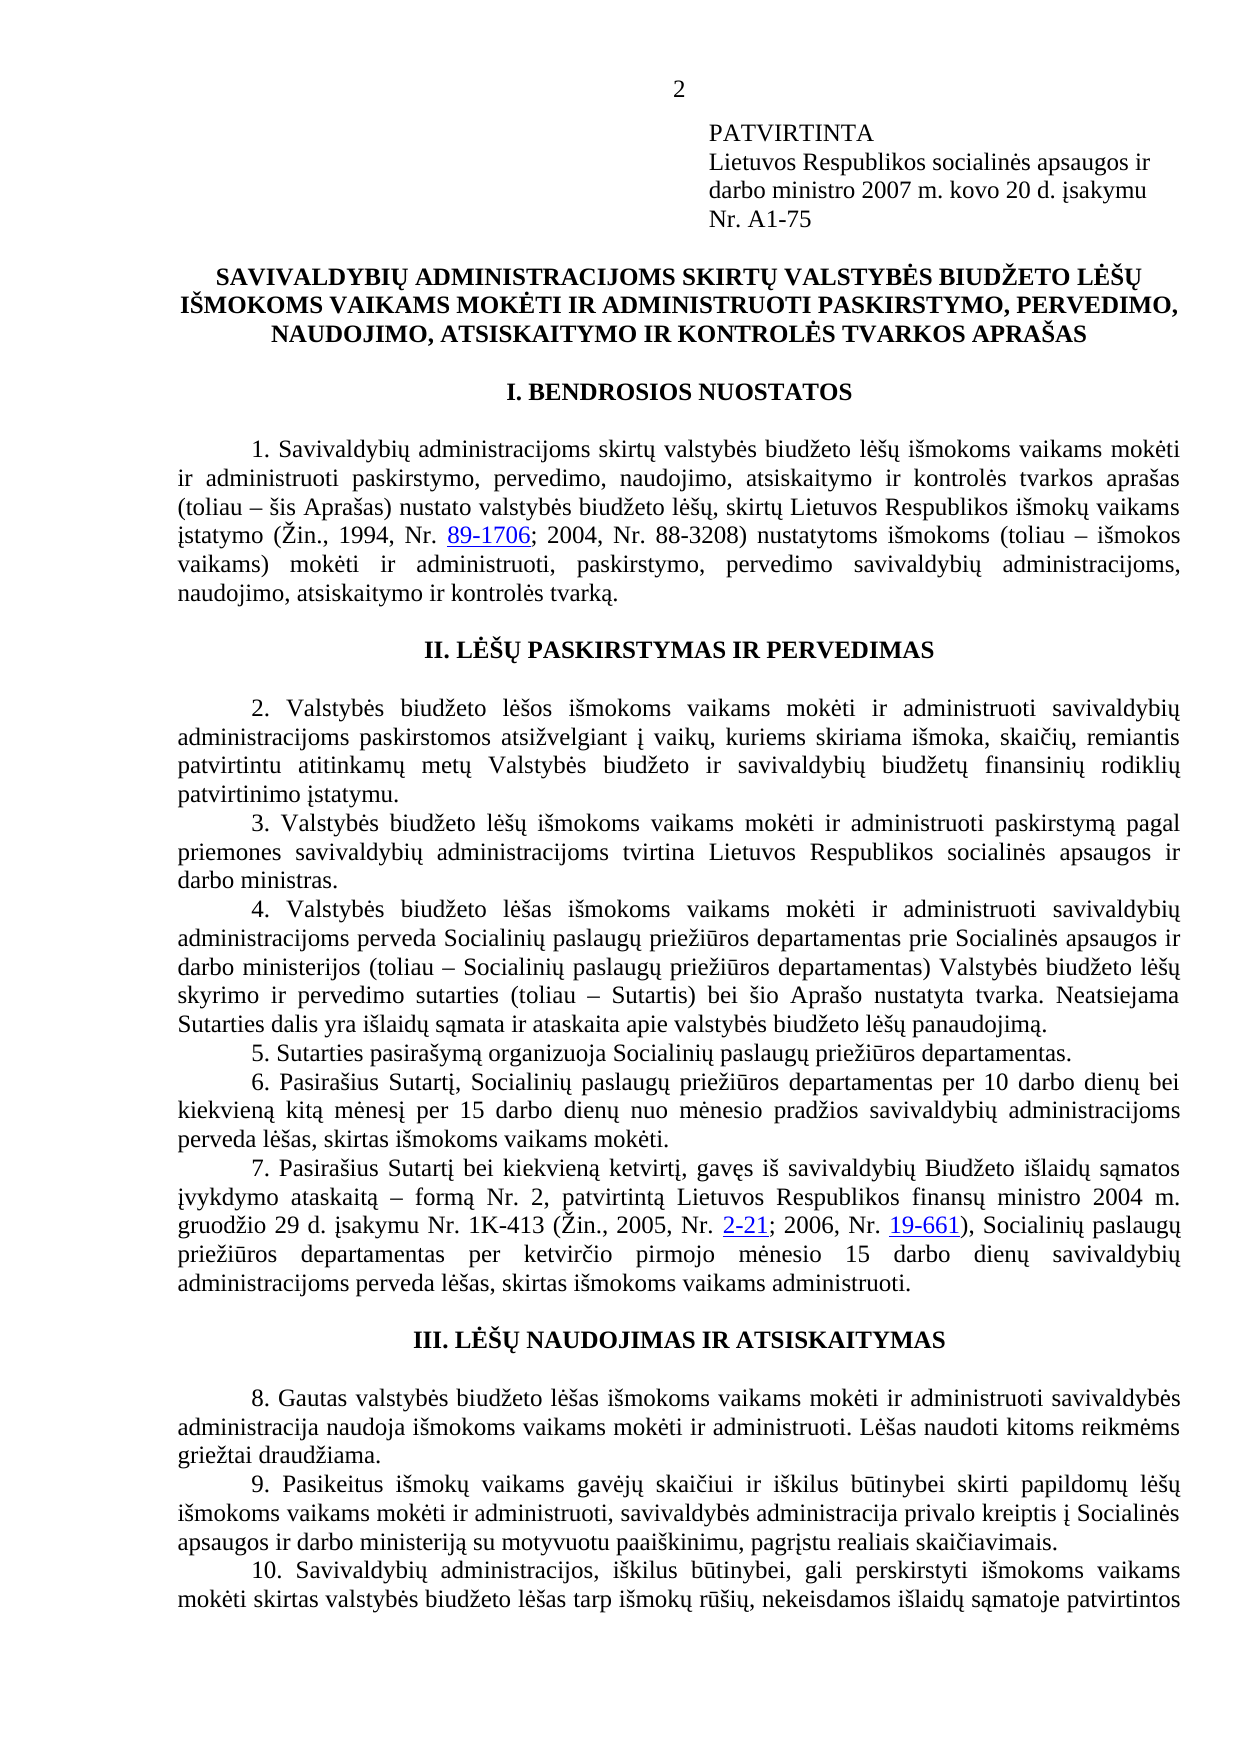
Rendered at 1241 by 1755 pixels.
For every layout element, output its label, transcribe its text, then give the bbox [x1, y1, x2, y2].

text 4. Valstybės biudžeto lėšas išmokoms vaikams mokėti ir administruoti savivaldybių administracijoms perveda Socialinių paslaugų priežiūros departamentas prie Socialinės apsaugos ir darbo ministerijos (toliau – Socialinių paslaugų priežiūros departamentas) Valstybės biudžeto lėšų skyrimo ir pervedimo sutarties (toliau – Sutartis) bei šio Aprašo nustatyta tvarka. Neatsiejama Sutarties dalis yra išlaidų sąmata ir ataskaita apie valstybės biudžeto lėšų panaudojimą. [177, 894, 1181, 1038]
text 3. Valstybės biudžeto lėšų išmokoms vaikams mokėti ir administruoti paskirstymą pagal priemones savivaldybių administracijoms tvirtina Lietuvos Respublikos socialinės apsaugos ir darbo ministras. [177, 808, 1181, 894]
text 7. Pasirašius Sutartį bei kiekvieną ketvirtį, gavęs iš savivaldybių Biudžeto išlaidų sąmatos įvykdymo ataskaitą – formą Nr. 2, patvirtintą Lietuvos Respublikos finansų ministro 2004 m. gruodžio 29 d. įsakymu Nr. 1K-413 (Žin., 2005, Nr. 2-21; 2006, Nr. 19-661), Socialinių paslaugų priežiūros departamentas per ketvirčio pirmojo mėnesio 15 darbo dienų savivaldybių administracijoms perveda lėšas, skirtas išmokoms vaikams administruoti. [177, 1153, 1181, 1297]
text 8. Gautas valstybės biudžeto lėšas išmokoms vaikams mokėti ir administruoti savivaldybės administracija naudoja išmokoms vaikams mokėti ir administruoti. Lėšas naudoti kitoms reikmėms griežtai draudžiama. [177, 1383, 1181, 1469]
text III. LĖŠŲ NAUDOJIMAS IR ATSISKAITYMAS [177, 1326, 1181, 1354]
text 5. Sutarties pasirašymą organizuoja Socialinių paslaugų priežiūros departamentas. [177, 1038, 1181, 1067]
text 6. Pasirašius Sutartį, Socialinių paslaugų priežiūros departamentas per 10 darbo dienų bei kiekvieną kitą mėnesį per 15 darbo dienų nuo mėnesio pradžios savivaldybių administracijoms perveda lėšas, skirtas išmokoms vaikams mokėti. [177, 1067, 1181, 1153]
text Nr. A1-75 [177, 204, 1181, 233]
text 1. Savivaldybių administracijoms skirtų valstybės biudžeto lėšų išmokoms vaikams mokėti ir administruoti paskirstymo, pervedimo, naudojimo, atsiskaitymo ir kontrolės tvarkos aprašas (toliau – šis Aprašas) nustato valstybės biudžeto lėšų, skirtų Lietuvos Respublikos išmokų vaikams įstatymo (Žin., 1994, Nr. 89-1706; 2004, Nr. 88-3208) nustatytoms išmokoms (toliau – išmokos vaikams) mokėti ir administruoti, paskirstymo, pervedimo savivaldybių administracijoms, naudojimo, atsiskaitymo ir kontrolės tvarką. [177, 434, 1181, 607]
text darbo ministro 2007 m. kovo 20 d. įsakymu [177, 176, 1181, 204]
text 2. Valstybės biudžeto lėšos išmokoms vaikams mokėti ir administruoti savivaldybių administracijoms paskirstomos atsižvelgiant į vaikų, kuriems skiriama išmoka, skaičių, remiantis patvirtintu atitinkamų metų Valstybės biudžeto ir savivaldybių biudžetų finansinių rodiklių patvirtinimo įstatymu. [177, 693, 1181, 808]
text Lietuvos Respublikos socialinės apsaugos ir [177, 147, 1181, 176]
text I. BENDROSIOS NUOSTATOS [177, 377, 1181, 406]
text PATVIRTINTA [177, 118, 1181, 147]
text 10. Savivaldybių administracijos, iškilus būtinybei, gali perskirstyti išmokoms vaikams mokėti skirtas valstybės biudžeto lėšas tarp išmokų rūšių, nekeisdamos išlaidų sąmatoje patvirtintos [177, 1556, 1181, 1613]
text SAVIVALDYBIŲ ADMINISTRACIJOMS SKIRTŲ VALSTYBĖS BIUDŽETO LĖŠŲ IŠMOKOMS VAIKAMS MOKĖTI IR ADMINISTRUOTI PASKIRSTYMO, PERVEDIMO, NAUDOJIMO, ATSISKAITYMO IR KONTROLĖS TVARKOS APRAŠAS [177, 262, 1181, 348]
text II. LĖŠŲ PASKIRSTYMAS IR PERVEDIMAS [177, 636, 1181, 664]
text 9. Pasikeitus išmokų vaikams gavėjų skaičiui ir iškilus būtinybei skirti papildomų lėšų išmokoms vaikams mokėti ir administruoti, savivaldybės administracija privalo kreiptis į Socialinės apsaugos ir darbo ministeriją su motyvuotu paaiškinimu, pagrįstu realiais skaičiavimais. [177, 1469, 1181, 1556]
